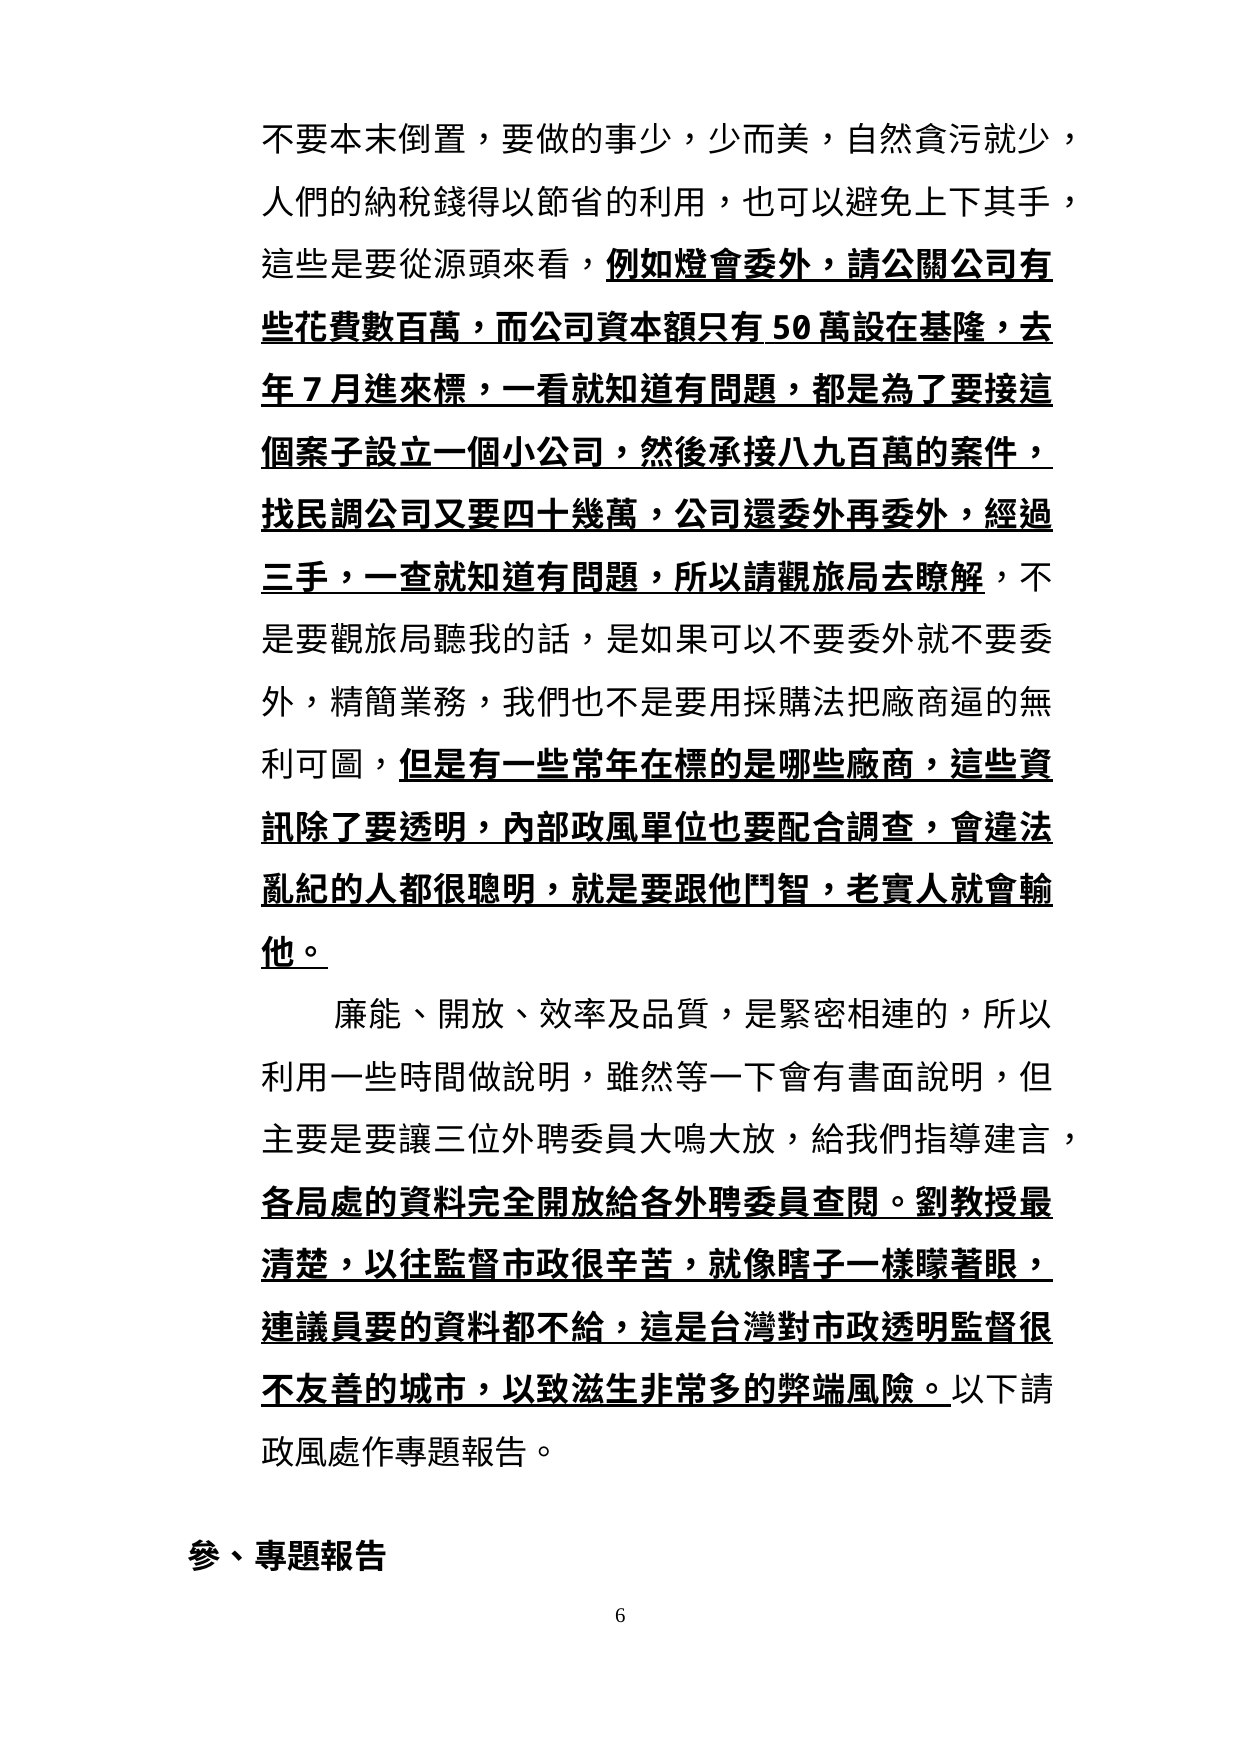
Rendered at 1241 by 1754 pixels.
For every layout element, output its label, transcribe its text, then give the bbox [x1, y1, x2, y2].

text 謝謝秘書單位的書面及口頭報告，政風處在規劃跟督導落實廉能政治做了很多事情，像建構行政透明、道路工程抽查驗、公安聯合稽查複核及推動全民參與廉政等反貪的作為；另外像稽核風險業務，強化風險管控等等防貪、肅貪的工作。說實在的，單單我上任後，各局處一些委外的事項有一些凍結了，來問我的意見跟屬意的對象，我說我沒有屬意的對象，該怎麼招標就怎麼招標，很多委外都是不必要的，如果能夠委外減量，政府的存在就是要辦核心業務，不要整天都在辦唱歌跳舞的活動，所以各局處要掌握核心業務，不要勞民傷財，累壞身體，也沒有加班費，然後反映在投票上，做越久票越少，冷靜思考施政重點，有效的政策與資源分配，來引導社會的良性循環，有些不是市府的工作，各局處應該做檢討，是不是有必要，不要本末倒置，要做的事少，少而美，自然貪污就少，人們的納稅錢得以節省的利用，也可以避免上下其手，這些是要從源頭來看，例如燈會委外，請公關公司有些花費數百萬，而公司資本額只有50萬設在基隆，去年7月進來標，一看就知道有問題，都是為了要接這個案子設立一個小公司，然後承接八九百萬的案件，找民調公司又要四十幾萬，公司還委外再委外，經過三手，一查就知道有問題，所以請觀旅局去瞭解，不是要觀旅局聽我的話，是如果可以不要委外就不要委外，精簡業務，我們也不是要用採購法把廠商逼的無利可圖，但是有一些常年在標的是哪些廠商，這些資訊除了要透明，內部政風單位也要配合調查，會違法亂紀的人都很聰明，就是要跟他鬥智，老實人就會輸他。 [261, 343, 1053, 404]
text 謝謝秘書單位的書面及口頭報告，政風處在規劃跟督導落實廉能政治做了很多事情，像建構行政透明、道路工程抽查驗、公安聯合稽查複核及推動全民參與廉政等反貪的作為；另外像稽核風險業務，強化風險管控等等防貪、肅貪的工作。說實在的，單單我上任後，各局處一些委外的事項有一些凍結了，來問我的意見跟屬意的對象，我說我沒有屬意的對象，該怎麼招標就怎麼招標，很多委外都是不必要的，如果能夠委外減量，政府的存在就是要辦核心業務，不要整天都在辦唱歌跳舞的活動，所以各局處要掌握核心業務，不要勞民傷財，累壞身體，也沒有加班費，然後反映在投票上，做越久票越少，冷靜思考施政重點，有效的政策與資源分配，來引導社會的良性循環，有些不是市府的工作，各局處應該做檢討，是不是有必要，不要本末倒置，要做的事少，少而美，自然貪污就少，人們的納稅錢得以節省的利用，也可以避免上下其手，這些是要從源頭來看，例如燈會委外，請公關公司有些花費數百萬，而公司資本額只有50萬設在基隆，去年7月進來標，一看就知道有問題，都是為了要接這個案子設立一個小公司，然後承接八九百萬的案件，找民調公司又要四十幾萬，公司還委外再委外，經過三手，一查就知道有問題，所以請觀旅局去瞭解，不是要觀旅局聽我的話，是如果可以不要委外就不要委外，精簡業務，我們也不是要用採購法把廠商逼的無利可圖，但是有一些常年在標的是哪些廠商，這些資訊除了要透明，內部政風單位也要配合調查，會違法亂紀的人都很聰明，就是要跟他鬥智，老實人就會輸他。 [261, 532, 1053, 842]
text 謝謝秘書單位的書面及口頭報告，政風處在規劃跟督導落實廉能政治做了很多事情，像建構行政透明、道路工程抽查驗、公安聯合稽查複核及推動全民參與廉政等反貪的作為；另外像稽核風險業務，強化風險管控等等防貪、肅貪的工作。說實在的，單單我上任後，各局處一些委外的事項有一些凍結了，來問我的意見跟屬意的對象，我說我沒有屬意的對象，該怎麼招標就怎麼招標，很多委外都是不必要的，如果能夠委外減量，政府的存在就是要辦核心業務，不要整天都在辦唱歌跳舞的活動，所以各局處要掌握核心業務，不要勞民傷財，累壞身體，也沒有加班費，然後反映在投票上，做越久票越少，冷靜思考施政重點，有效的政策與資源分配，來引導社會的良性循環，有些不是市府的工作，各局處應該做檢討，是不是有必要，不要本末倒置，要做的事少，少而美，自然貪污就少，人們的納稅錢得以節省的利用，也可以避免上下其手，這些是要從源頭來看，例如燈會委外，請公關公司有些花費數百萬，而公司資本額只有50萬設在基隆，去年7月進來標，一看就知道有問題，都是為了要接這個案子設立一個小公司，然後承接八九百萬的案件，找民調公司又要四十幾萬，公司還委外再委外，經過三手，一查就知道有問題，所以請觀旅局去瞭解，不是要觀旅局聽我的話，是如果可以不要委外就不要委外，精簡業務，我們也不是要用採購法把廠商逼的無利可圖，但是有一些常年在標的是哪些廠商，這些資訊除了要透明，內部政風單位也要配合調查，會違法亂紀的人都很聰明，就是要跟他鬥智，老實人就會輸他。 [261, 907, 1053, 971]
text 謝謝秘書單位的書面及口頭報告，政風處在規劃跟督導落實廉能政治做了很多事情，像建構行政透明、道路工程抽查驗、公安聯合稽查複核及推動全民參與廉政等反貪的作為；另外像稽核風險業務，強化風險管控等等防貪、肅貪的工作。說實在的，單單我上任後，各局處一些委外的事項有一些凍結了，來問我的意見跟屬意的對象，我說我沒有屬意的對象，該怎麼招標就怎麼招標，很多委外都是不必要的，如果能夠委外減量，政府的存在就是要辦核心業務，不要整天都在辦唱歌跳舞的活動，所以各局處要掌握核心業務，不要勞民傷財，累壞身體，也沒有加班費，然後反映在投票上，做越久票越少，冷靜思考施政重點，有效的政策與資源分配，來引導社會的良性循環，有些不是市府的工作，各局處應該做檢討，是不是有必要，不要本末倒置，要做的事少，少而美，自然貪污就少，人們的納稅錢得以節省的利用，也可以避免上下其手，這些是要從源頭來看，例如燈會委外，請公關公司有些花費數百萬，而公司資本額只有50萬設在基隆，去年7月進來標，一看就知道有問題，都是為了要接這個案子設立一個小公司，然後承接八九百萬的案件，找民調公司又要四十幾萬，公司還委外再委外，經過三手，一查就知道有問題，所以請觀旅局去瞭解，不是要觀旅局聽我的話，是如果可以不要委外就不要委外，精簡業務，我們也不是要用採購法把廠商逼的無利可圖，但是有一些常年在標的是哪些廠商，這些資訊除了要透明，內部政風單位也要配合調查，會違法亂紀的人都很聰明，就是要跟他鬥智，老實人就會輸他。 [261, 844, 1053, 904]
text 謝謝秘書單位的書面及口頭報告，政風處在規劃跟督導落實廉能政治做了很多事情，像建構行政透明、道路工程抽查驗、公安聯合稽查複核及推動全民參與廉政等反貪的作為；另外像稽核風險業務，強化風險管控等等防貪、肅貪的工作。說實在的，單單我上任後，各局處一些委外的事項有一些凍結了，來問我的意見跟屬意的對象，我說我沒有屬意的對象，該怎麼招標就怎麼招標，很多委外都是不必要的，如果能夠委外減量，政府的存在就是要辦核心業務，不要整天都在辦唱歌跳舞的活動，所以各局處要掌握核心業務，不要勞民傷財，累壞身體，也沒有加班費，然後反映在投票上，做越久票越少，冷靜思考施政重點，有效的政策與資源分配，來引導社會的良性循環，有些不是市府的工作，各局處應該做檢討，是不是有必要，不要本末倒置，要做的事少，少而美，自然貪污就少，人們的納稅錢得以節省的利用，也可以避免上下其手，這些是要從源頭來看，例如燈會委外，請公關公司有些花費數百萬，而公司資本額只有50萬設在基隆，去年7月進來標，一看就知道有問題，都是為了要接這個案子設立一個小公司，然後承接八九百萬的案件，找民調公司又要四十幾萬，公司還委外再委外，經過三手，一查就知道有問題，所以請觀旅局去瞭解，不是要觀旅局聽我的話，是如果可以不要委外就不要委外，精簡業務，我們也不是要用採購法把廠商逼的無利可圖，但是有一些常年在標的是哪些廠商，這些資訊除了要透明，內部政風單位也要配合調查，會違法亂紀的人都很聰明，就是要跟他鬥智，老實人就會輸他。 [261, 96, 1053, 342]
text 謝謝秘書單位的書面及口頭報告，政風處在規劃跟督導落實廉能政治做了很多事情，像建構行政透明、道路工程抽查驗、公安聯合稽查複核及推動全民參與廉政等反貪的作為；另外像稽核風險業務，強化風險管控等等防貪、肅貪的工作。說實在的，單單我上任後，各局處一些委外的事項有一些凍結了，來問我的意見跟屬意的對象，我說我沒有屬意的對象，該怎麼招標就怎麼招標，很多委外都是不必要的，如果能夠委外減量，政府的存在就是要辦核心業務，不要整天都在辦唱歌跳舞的活動，所以各局處要掌握核心業務，不要勞民傷財，累壞身體，也沒有加班費，然後反映在投票上，做越久票越少，冷靜思考施政重點，有效的政策與資源分配，來引導社會的良性循環，有些不是市府的工作，各局處應該做檢討，是不是有必要，不要本末倒置，要做的事少，少而美，自然貪污就少，人們的納稅錢得以節省的利用，也可以避免上下其手，這些是要從源頭來看，例如燈會委外，請公關公司有些花費數百萬，而公司資本額只有50萬設在基隆，去年7月進來標，一看就知道有問題，都是為了要接這個案子設立一個小公司，然後承接八九百萬的案件，找民調公司又要四十幾萬，公司還委外再委外，經過三手，一查就知道有問題，所以請觀旅局去瞭解，不是要觀旅局聽我的話，是如果可以不要委外就不要委外，精簡業務，我們也不是要用採購法把廠商逼的無利可圖，但是有一些常年在標的是哪些廠商，這些資訊除了要透明，內部政風單位也要配合調查，會違法亂紀的人都很聰明，就是要跟他鬥智，老實人就會輸他。 [261, 469, 1053, 529]
text 廉能、開放、效率及品質，是緊密相連的，所以利用一些時間做說明，雖然等一下會有書面說明，但主要是要讓三位外聘委員大鳴大放，給我們指導建言，各局處的資料完全開放給各外聘委員查閱。劉教授最清楚，以往監督市政很辛苦，就像瞎子一樣矇著眼，連議員要的資料都不給，這是台灣對市政透明監督很不友善的城市，以致滋生非常多的弊端風險。以下請政風處作專題報告。 [261, 1344, 1053, 1471]
text 廉能、開放、效率及品質，是緊密相連的，所以利用一些時間做說明，雖然等一下會有書面說明，但主要是要讓三位外聘委員大鳴大放，給我們指導建言，各局處的資料完全開放給各外聘委員查閱。劉教授最清楚，以往監督市政很辛苦，就像瞎子一樣矇著眼，連議員要的資料都不給，這是台灣對市政透明監督很不友善的城市，以致滋生非常多的弊端風險。以下請政風處作專題報告。 [261, 971, 1053, 1217]
text 廉能、開放、效率及品質，是緊密相連的，所以利用一些時間做說明，雖然等一下會有書面說明，但主要是要讓三位外聘委員大鳴大放，給我們指導建言，各局處的資料完全開放給各外聘委員查閱。劉教授最清楚，以往監督市政很辛苦，就像瞎子一樣矇著眼，連議員要的資料都不給，這是台灣對市政透明監督很不友善的城市，以致滋生非常多的弊端風險。以下請政風處作專題報告。 [261, 1282, 1053, 1342]
list 專題報告 [187, 1525, 1053, 1579]
text 廉能、開放、效率及品質，是緊密相連的，所以利用一些時間做說明，雖然等一下會有書面說明，但主要是要讓三位外聘委員大鳴大放，給我們指導建言，各局處的資料完全開放給各外聘委員查閱。劉教授最清楚，以往監督市政很辛苦，就像瞎子一樣矇著眼，連議員要的資料都不給，這是台灣對市政透明監督很不友善的城市，以致滋生非常多的弊端風險。以下請政風處作專題報告。 [261, 1219, 1053, 1279]
text 謝謝秘書單位的書面及口頭報告，政風處在規劃跟督導落實廉能政治做了很多事情，像建構行政透明、道路工程抽查驗、公安聯合稽查複核及推動全民參與廉政等反貪的作為；另外像稽核風險業務，強化風險管控等等防貪、肅貪的工作。說實在的，單單我上任後，各局處一些委外的事項有一些凍結了，來問我的意見跟屬意的對象，我說我沒有屬意的對象，該怎麼招標就怎麼招標，很多委外都是不必要的，如果能夠委外減量，政府的存在就是要辦核心業務，不要整天都在辦唱歌跳舞的活動，所以各局處要掌握核心業務，不要勞民傷財，累壞身體，也沒有加班費，然後反映在投票上，做越久票越少，冷靜思考施政重點，有效的政策與資源分配，來引導社會的良性循環，有些不是市府的工作，各局處應該做檢討，是不是有必要，不要本末倒置，要做的事少，少而美，自然貪污就少，人們的納稅錢得以節省的利用，也可以避免上下其手，這些是要從源頭來看，例如燈會委外，請公關公司有些花費數百萬，而公司資本額只有50萬設在基隆，去年7月進來標，一看就知道有問題，都是為了要接這個案子設立一個小公司，然後承接八九百萬的案件，找民調公司又要四十幾萬，公司還委外再委外，經過三手，一查就知道有問題，所以請觀旅局去瞭解，不是要觀旅局聽我的話，是如果可以不要委外就不要委外，精簡業務，我們也不是要用採購法把廠商逼的無利可圖，但是有一些常年在標的是哪些廠商，這些資訊除了要透明，內部政風單位也要配合調查，會違法亂紀的人都很聰明，就是要跟他鬥智，老實人就會輸他。 [261, 407, 1053, 467]
